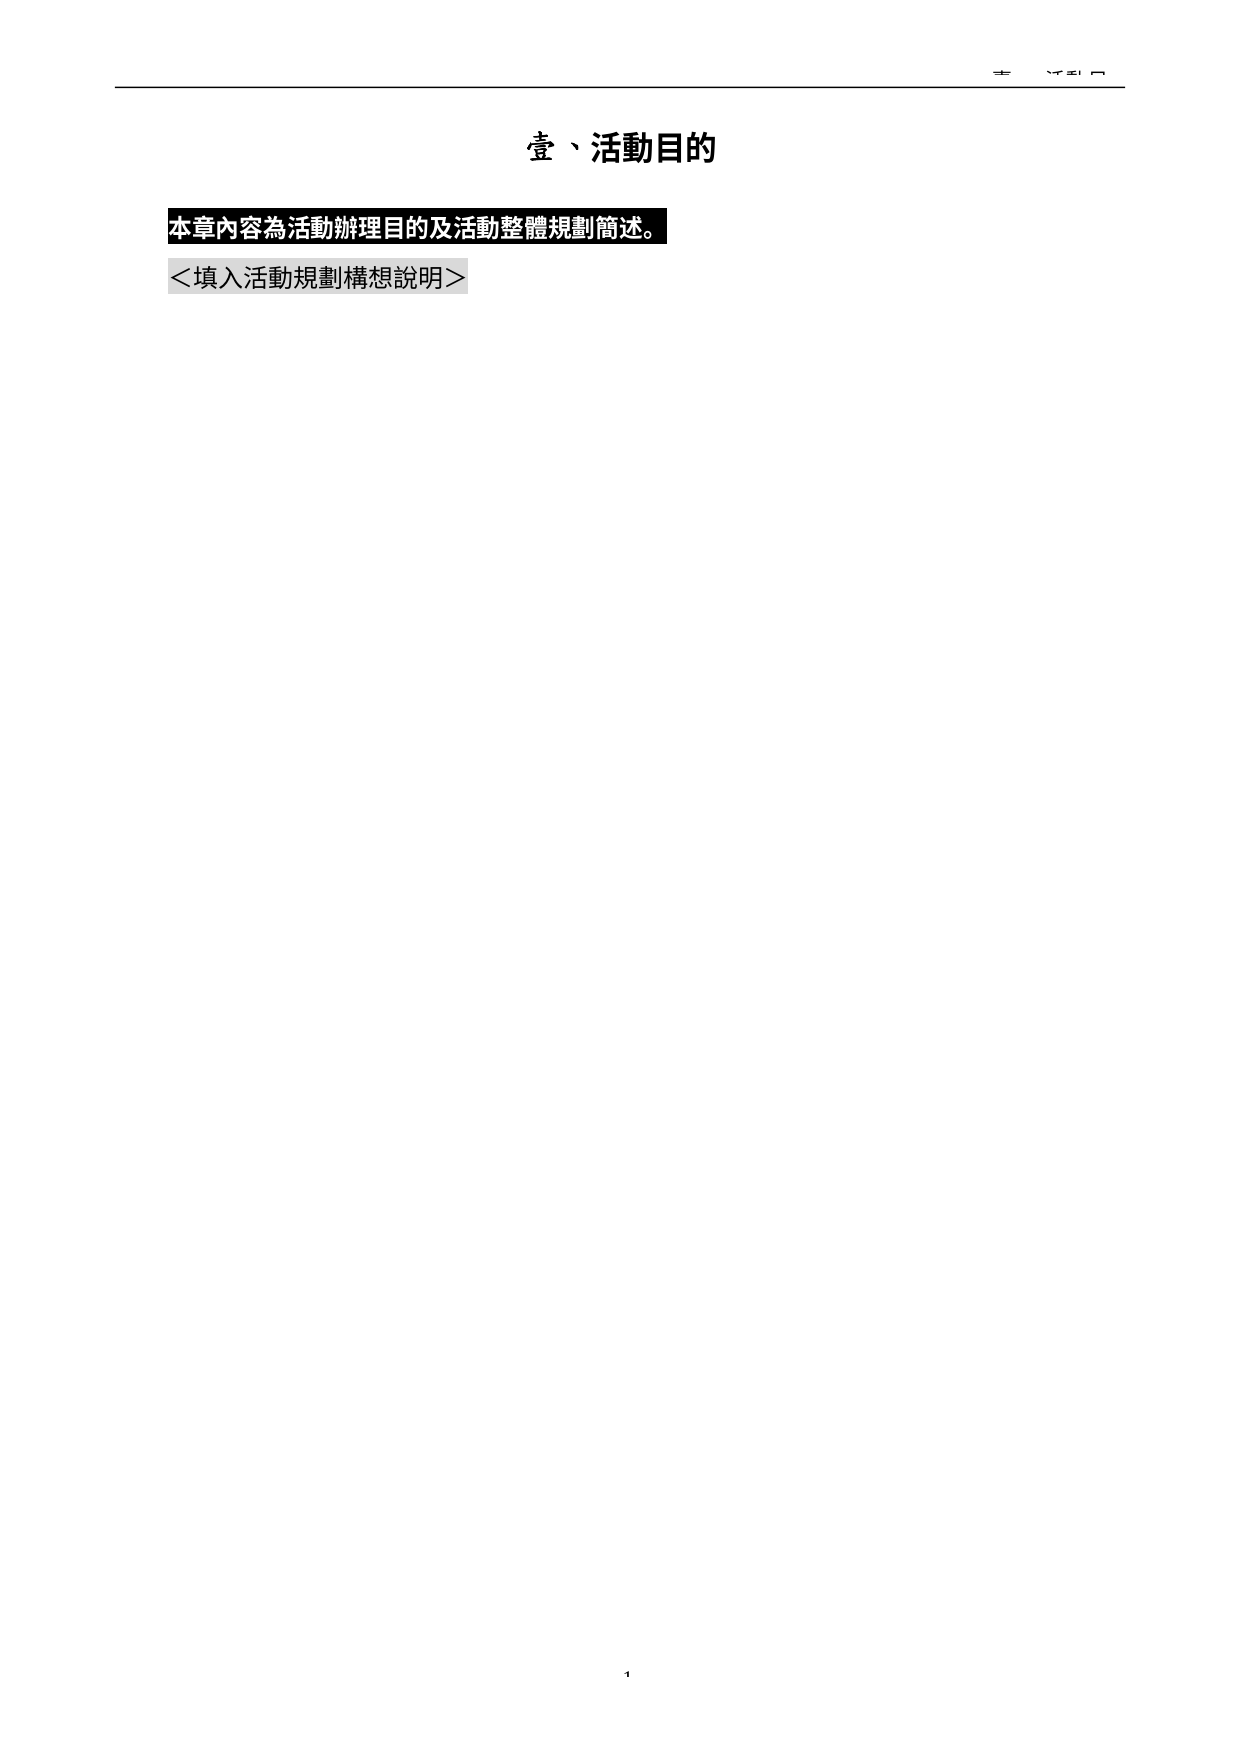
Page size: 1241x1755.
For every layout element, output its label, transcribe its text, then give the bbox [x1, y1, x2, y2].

picture [527, 131, 579, 161]
subtitle 本章內容為活動辦理目的及活動整體規劃簡述。 [168, 208, 1151, 244]
text 活動目的 [206, 122, 1038, 170]
text ＜填入活動規劃構想說明＞ [168, 258, 1151, 294]
